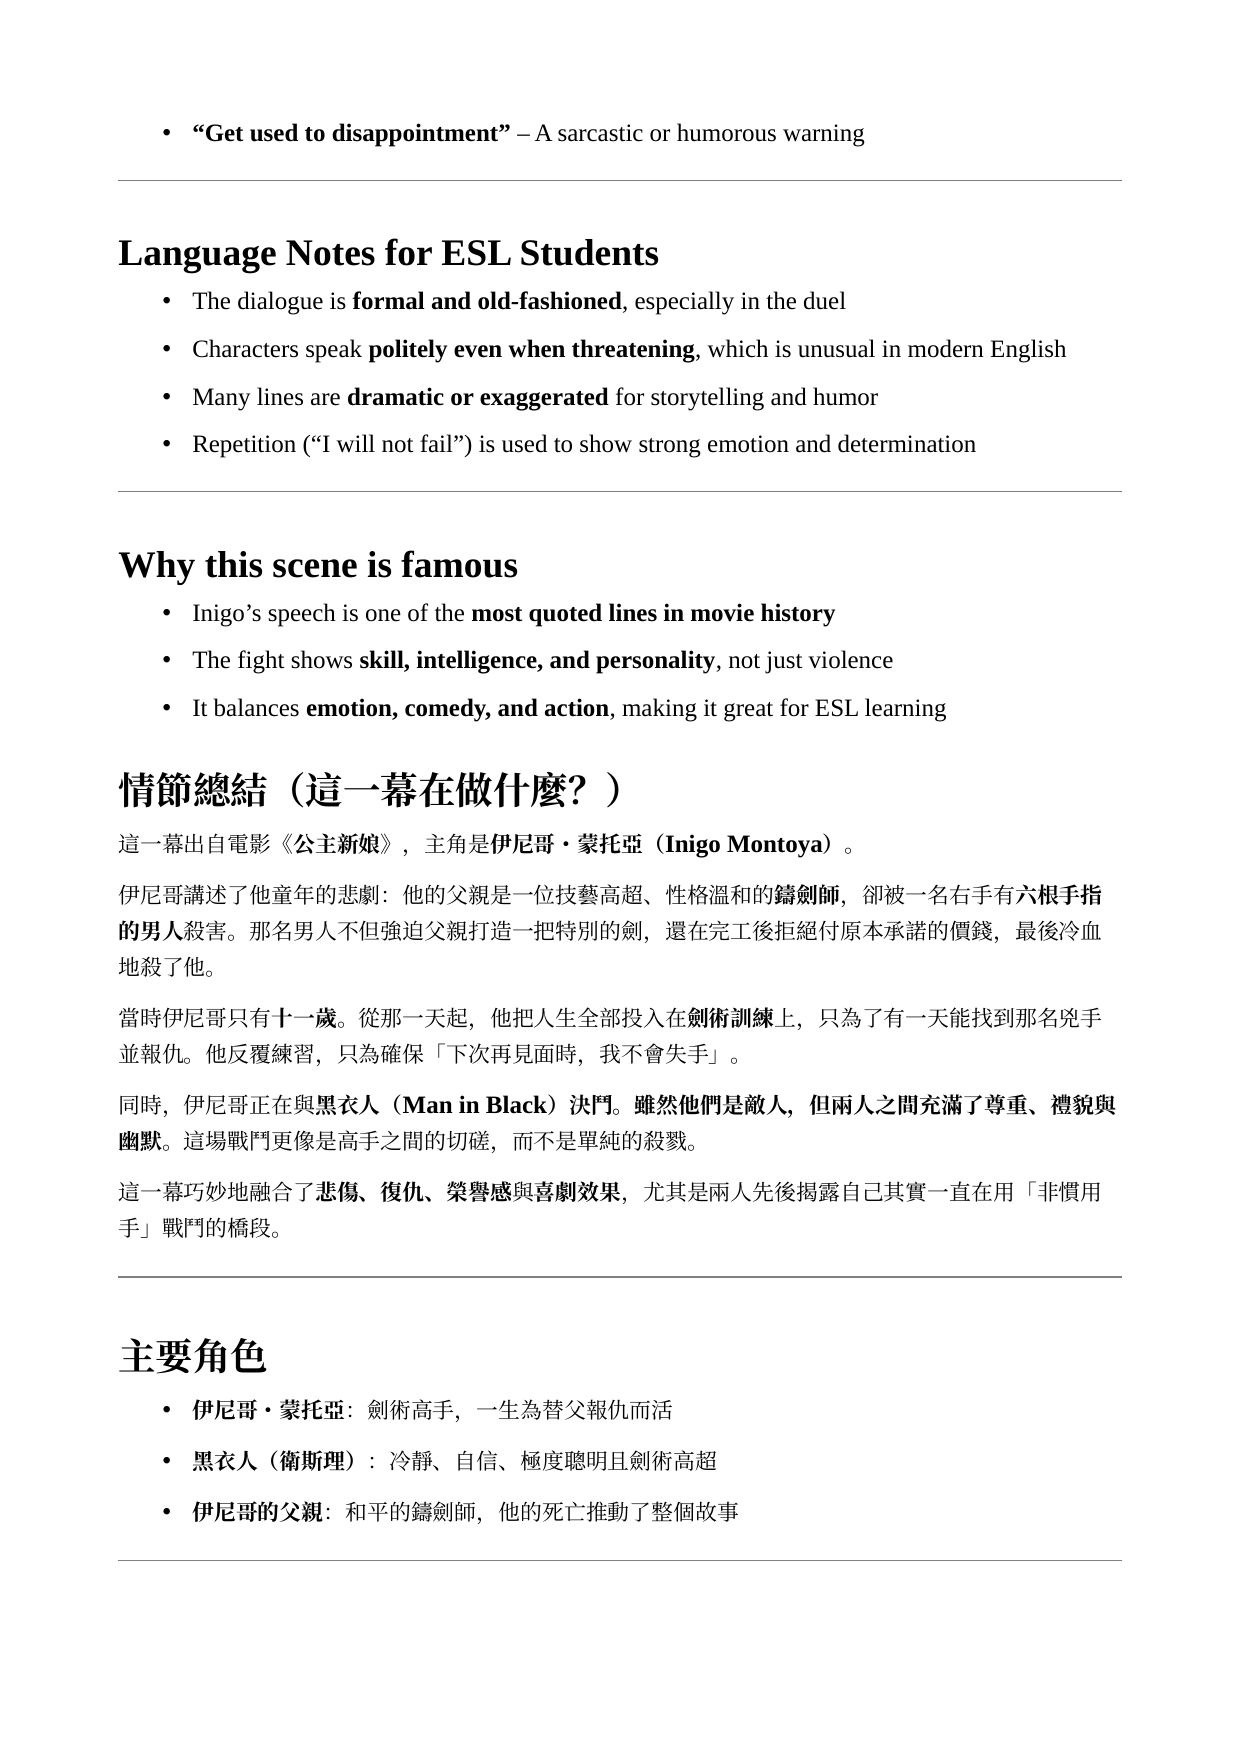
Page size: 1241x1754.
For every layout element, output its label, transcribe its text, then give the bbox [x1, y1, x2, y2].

text 同時，伊尼哥正在與黑衣人（Man in Black）決鬥。雖然他們是敵人，但兩人之間充滿了尊重、禮貌與幽默。這場戰鬥更像是高手之間的切磋，而不是單純的殺戮。 [118, 1088, 1122, 1156]
subtitle 情節總結（這一幕在做什麼？） [118, 761, 1122, 815]
list It balances emotion, comedy, and action, making it great for ESL learning [162, 693, 1122, 722]
subtitle Why this scene is famous [118, 542, 1122, 585]
list 伊尼哥・蒙托亞：劍術高手，一生為替父報仇而活 [162, 1393, 1122, 1425]
subtitle Language Notes for ESL Students [118, 231, 1122, 274]
list The fight shows skill, intelligence, and personality, not just violence [162, 645, 1122, 674]
list 黑衣人（衛斯理）：冷靜、自信、極度聰明且劍術高超 [162, 1444, 1122, 1476]
list Many lines are dramatic or exaggerated for storytelling and humor [162, 382, 1122, 410]
list Characters speak politely even when threatening, which is unusual in modern English [162, 334, 1122, 363]
text 當時伊尼哥只有十一歲。從那一天起，他把人生全部投入在劍術訓練上，只為了有一天能找到那名兇手並報仇。他反覆練習，只為確保「下次再見面時，我不會失手」。 [118, 1001, 1122, 1069]
text 伊尼哥講述了他童年的悲劇：他的父親是一位技藝高超、性格溫和的鑄劍師，卻被一名右手有六根手指的男人殺害。那名男人不但強迫父親打造一把特別的劍，還在完工後拒絕付原本承諾的價錢，最後冷血地殺了他。 [118, 878, 1122, 982]
subtitle 主要角色 [118, 1327, 1122, 1381]
list The dialogue is formal and old-fashioned, especially in the duel [162, 286, 1122, 315]
text 這一幕出自電影《公主新娘》，主角是伊尼哥・蒙托亞（Inigo Montoya）。 [118, 828, 1122, 859]
text 這一幕巧妙地融合了悲傷、復仇、榮譽感與喜劇效果，尤其是兩人先後揭露自己其實一直在用「非慣用手」戰鬥的橋段。 [118, 1175, 1122, 1243]
list 伊尼哥的父親：和平的鑄劍師，他的死亡推動了整個故事 [162, 1495, 1122, 1526]
list Repetition (“I will not fail”) is used to show strong emotion and determination [162, 429, 1122, 458]
list Inigo’s speech is one of the most quoted lines in movie history [162, 598, 1122, 626]
list “Get used to disappointment” – A sarcastic or humorous warning [162, 118, 1122, 147]
